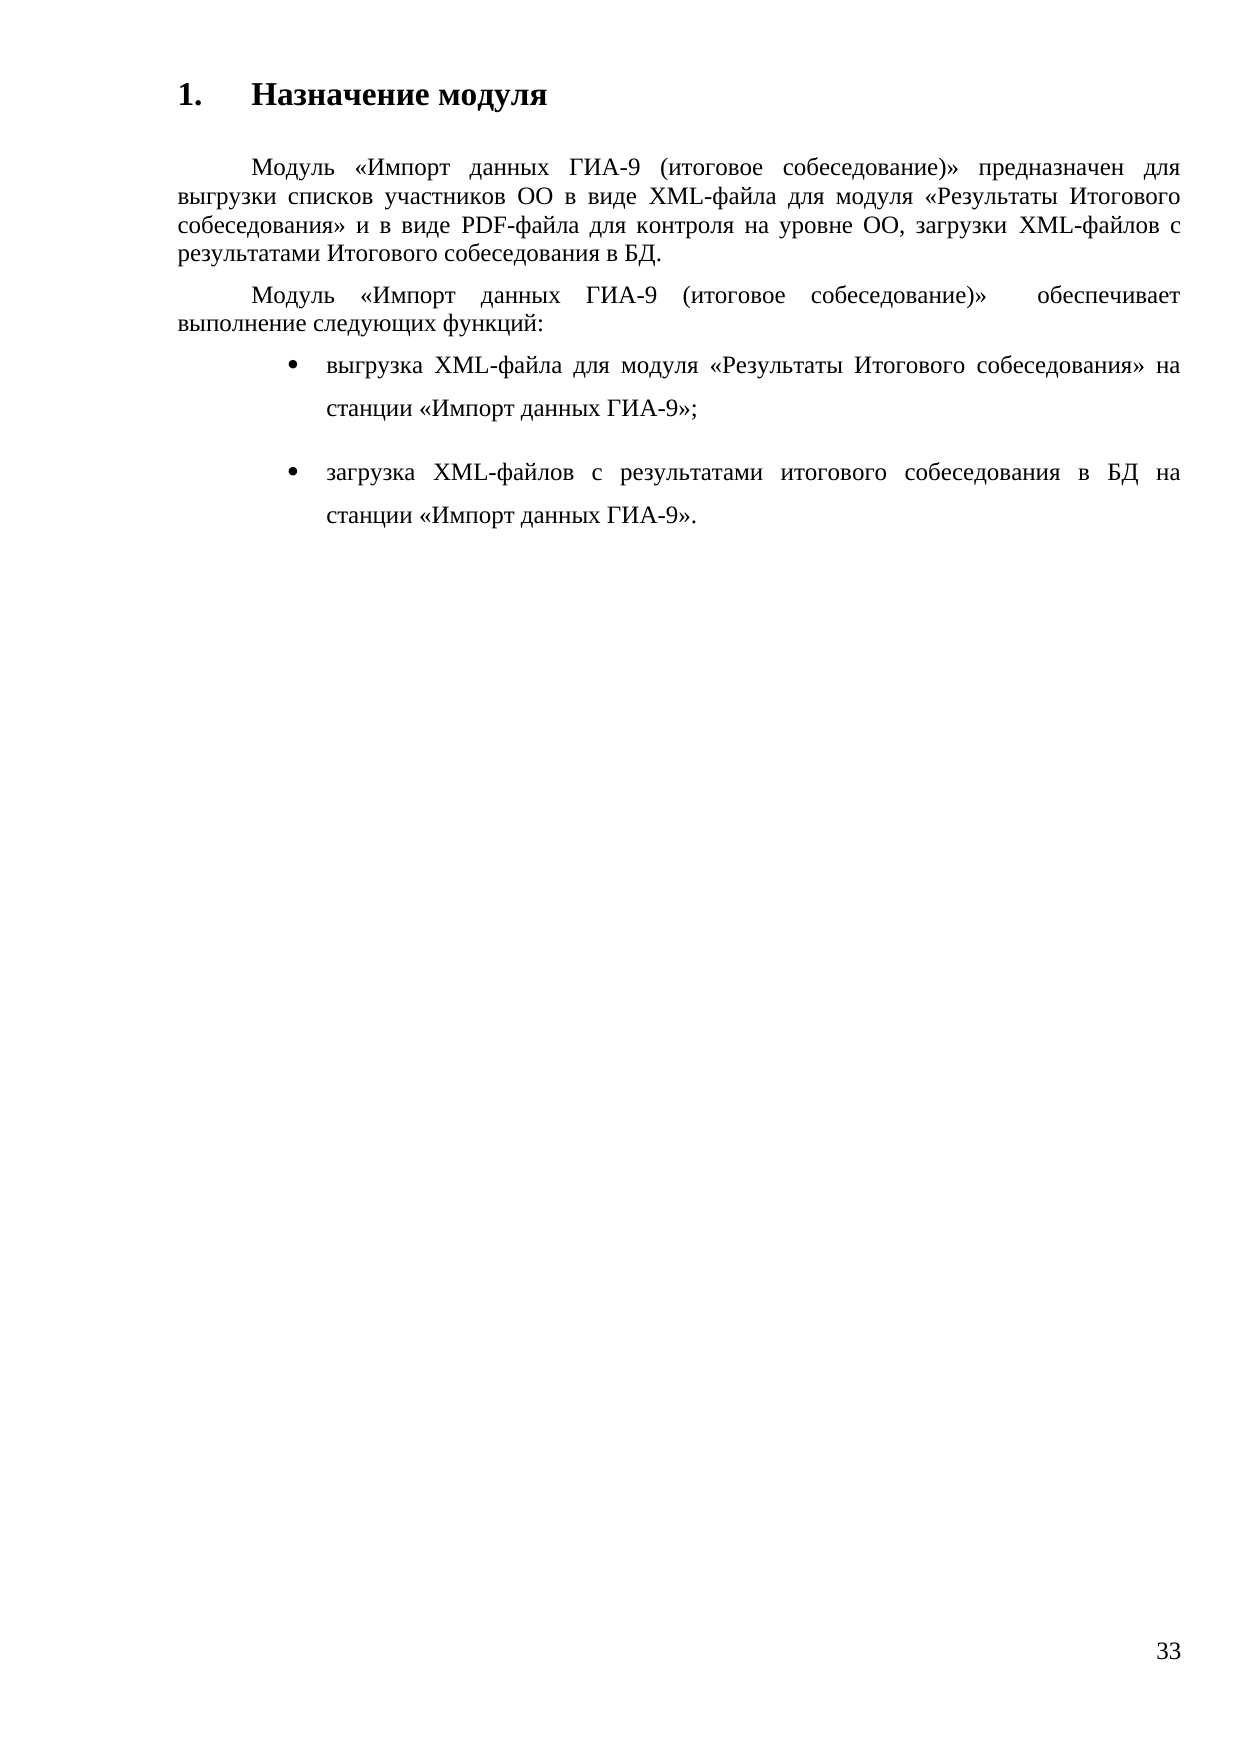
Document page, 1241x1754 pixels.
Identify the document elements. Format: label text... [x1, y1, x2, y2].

text Модуль «Импорт данных ГИА-9 (итоговое собеседование)» предназначен для выгрузки списков участников ОО в виде XML-файла для модуля «Результаты Итогового собеседования» и в виде PDF-файла для контроля на уровне ОО, загрузки XML-файлов с результатами Итогового собеседования в БД. [177, 152, 1181, 267]
list Назначение модуля [177, 74, 1181, 112]
list выгрузка XML-файла для модуля «Результаты Итогового собеседования» на станции «Импорт данных ГИА-9»; [288, 350, 1181, 422]
list загрузка XML-файлов с результатами итогового собеседования в БД на станции «Импорт данных ГИА-9». [288, 457, 1181, 529]
text Модуль «Импорт данных ГИА-9 (итоговое собеседование)» обеспечивает выполнение следующих функций: [177, 280, 1181, 337]
